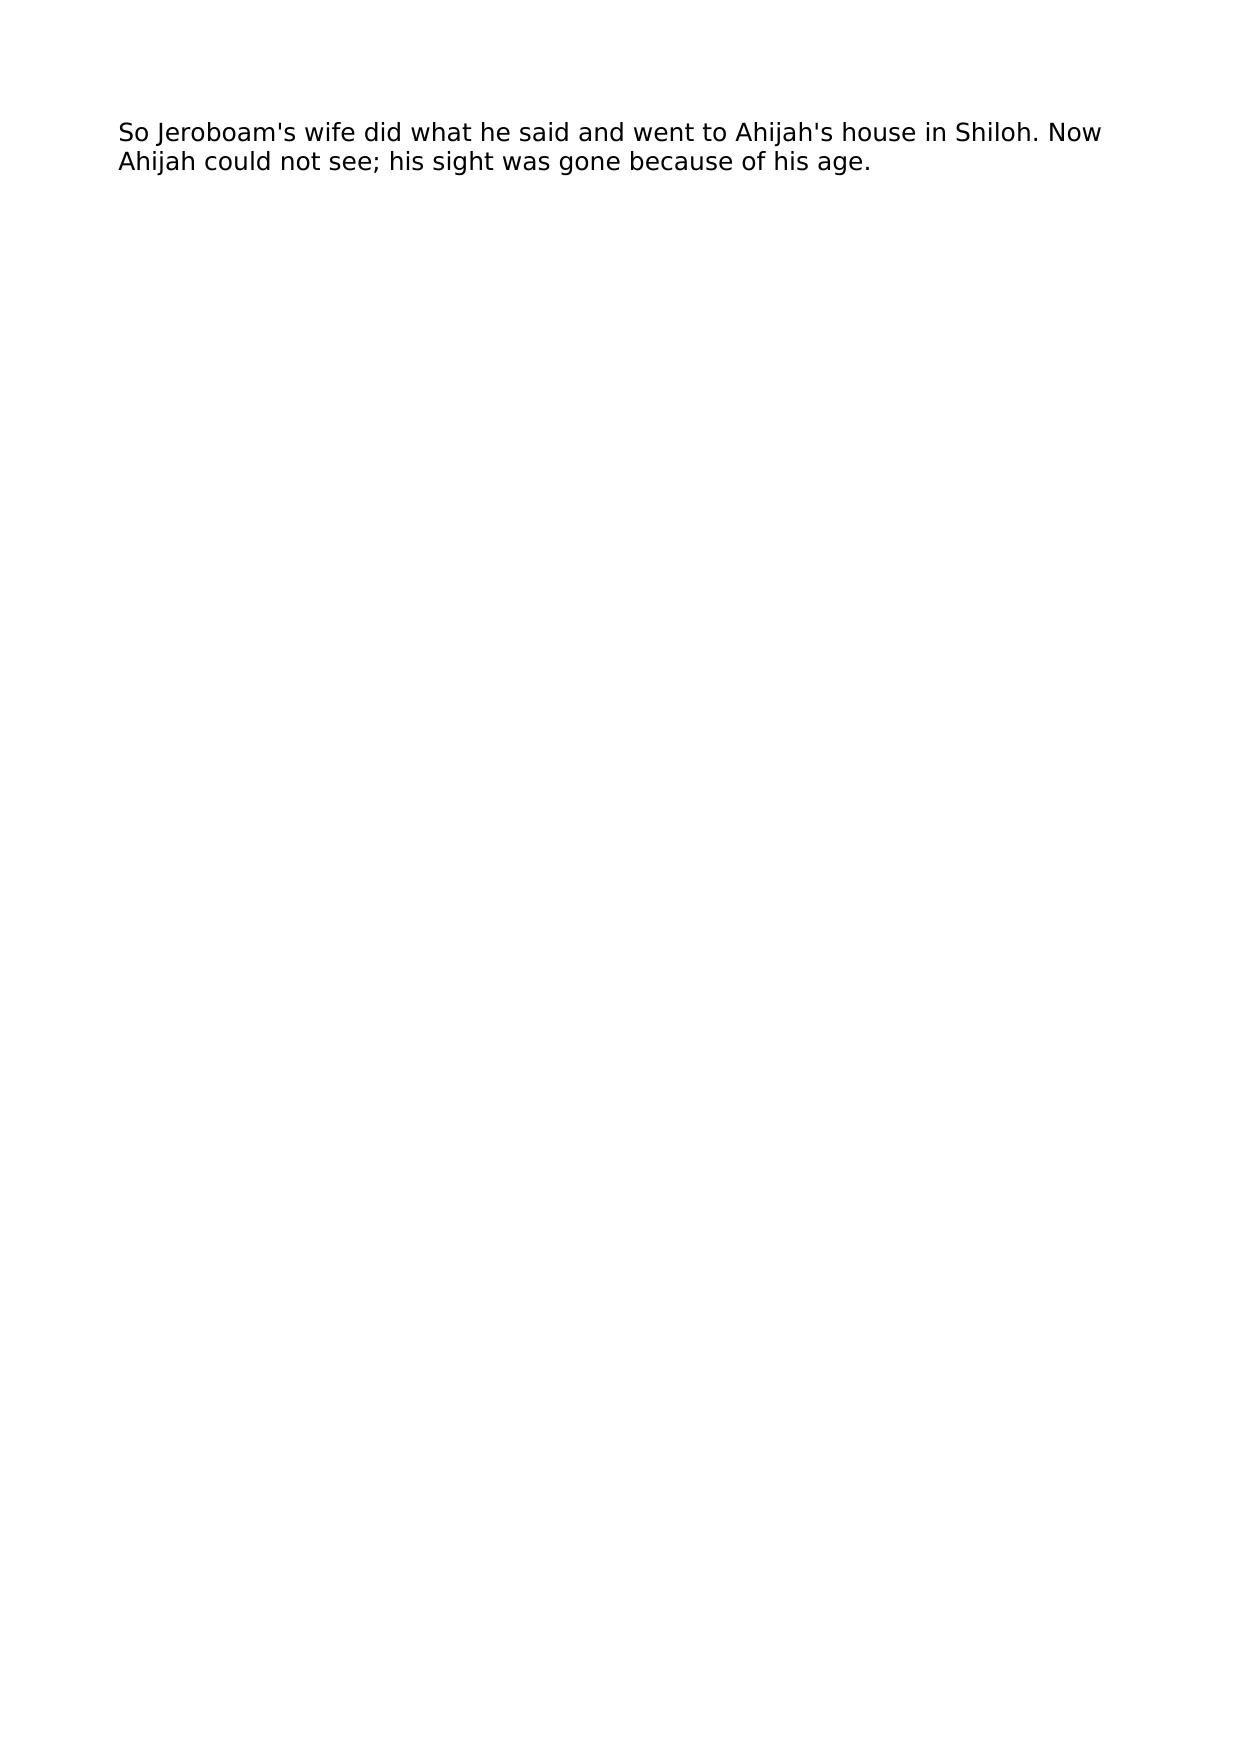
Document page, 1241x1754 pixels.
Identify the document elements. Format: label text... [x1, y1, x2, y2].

text So Jeroboam's wife did what he said and went to Ahijah's house in Shiloh. Now Ahijah could not see; his sight was gone because of his age. [118, 118, 1122, 176]
